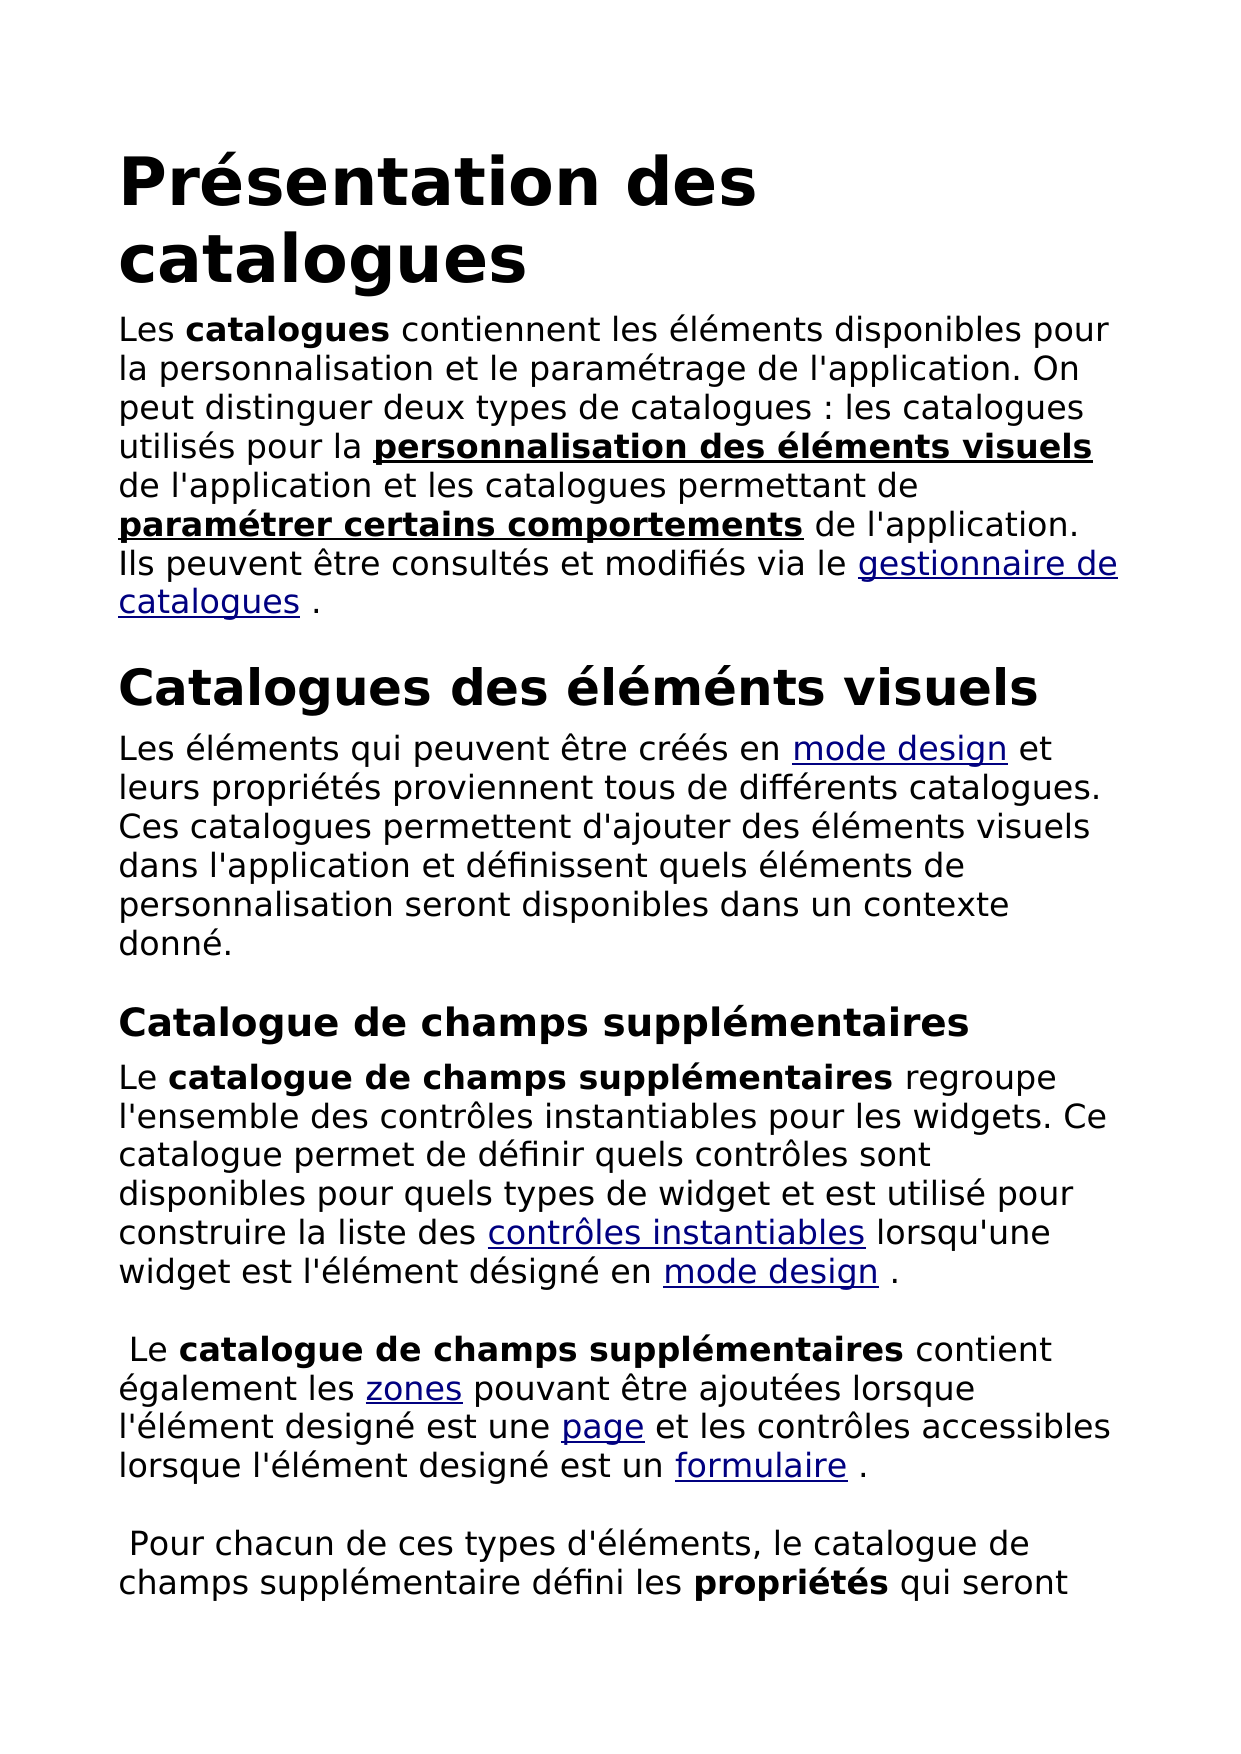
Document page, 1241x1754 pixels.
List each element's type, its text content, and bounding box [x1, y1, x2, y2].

subtitle Catalogues des éléménts visuels [118, 659, 1122, 717]
subtitle Catalogue de champs supplémentaires [118, 1001, 1122, 1046]
subtitle Présentation des catalogues [118, 143, 1122, 298]
text Les éléments qui peuvent être créés en mode design et leurs propriétés proviennent tous de différents catalogues. Ces catalogues permettent d'ajouter des éléments visuels dans l'application et définissent quels éléments de personnalisation seront disponibles dans un contexte donné. [118, 730, 1122, 963]
text Les catalogues contiennent les éléments disponibles pour la personnalisation et le paramétrage de l'application. On peut distinguer deux types de catalogues : les catalogues utilisés pour la personnalisation des éléments visuels de l'application et les catalogues permettant de paramétrer certains comportements de l'application. Ils peuvent être consultés et modifiés via le gestionnaire de catalogues . [118, 311, 1122, 622]
text Le catalogue de champs supplémentaires regroupe l'ensemble des contrôles instantiables pour les widgets. Ce catalogue permet de définir quels contrôles sont disponibles pour quels types de widget et est utilisé pour construire la liste des contrôles instantiables lorsqu'une widget est l'élément désigné en mode design . Le catalogue de champs supplémentaires contient également les zones pouvant être ajoutées lorsque l'élément designé est une page et les contrôles accessibles lorsque l'élément designé est un formulaire . Pour chacun de ces types d'éléments, le catalogue de champs supplémentaire défini les propriétés qui seront [118, 1058, 1122, 1602]
